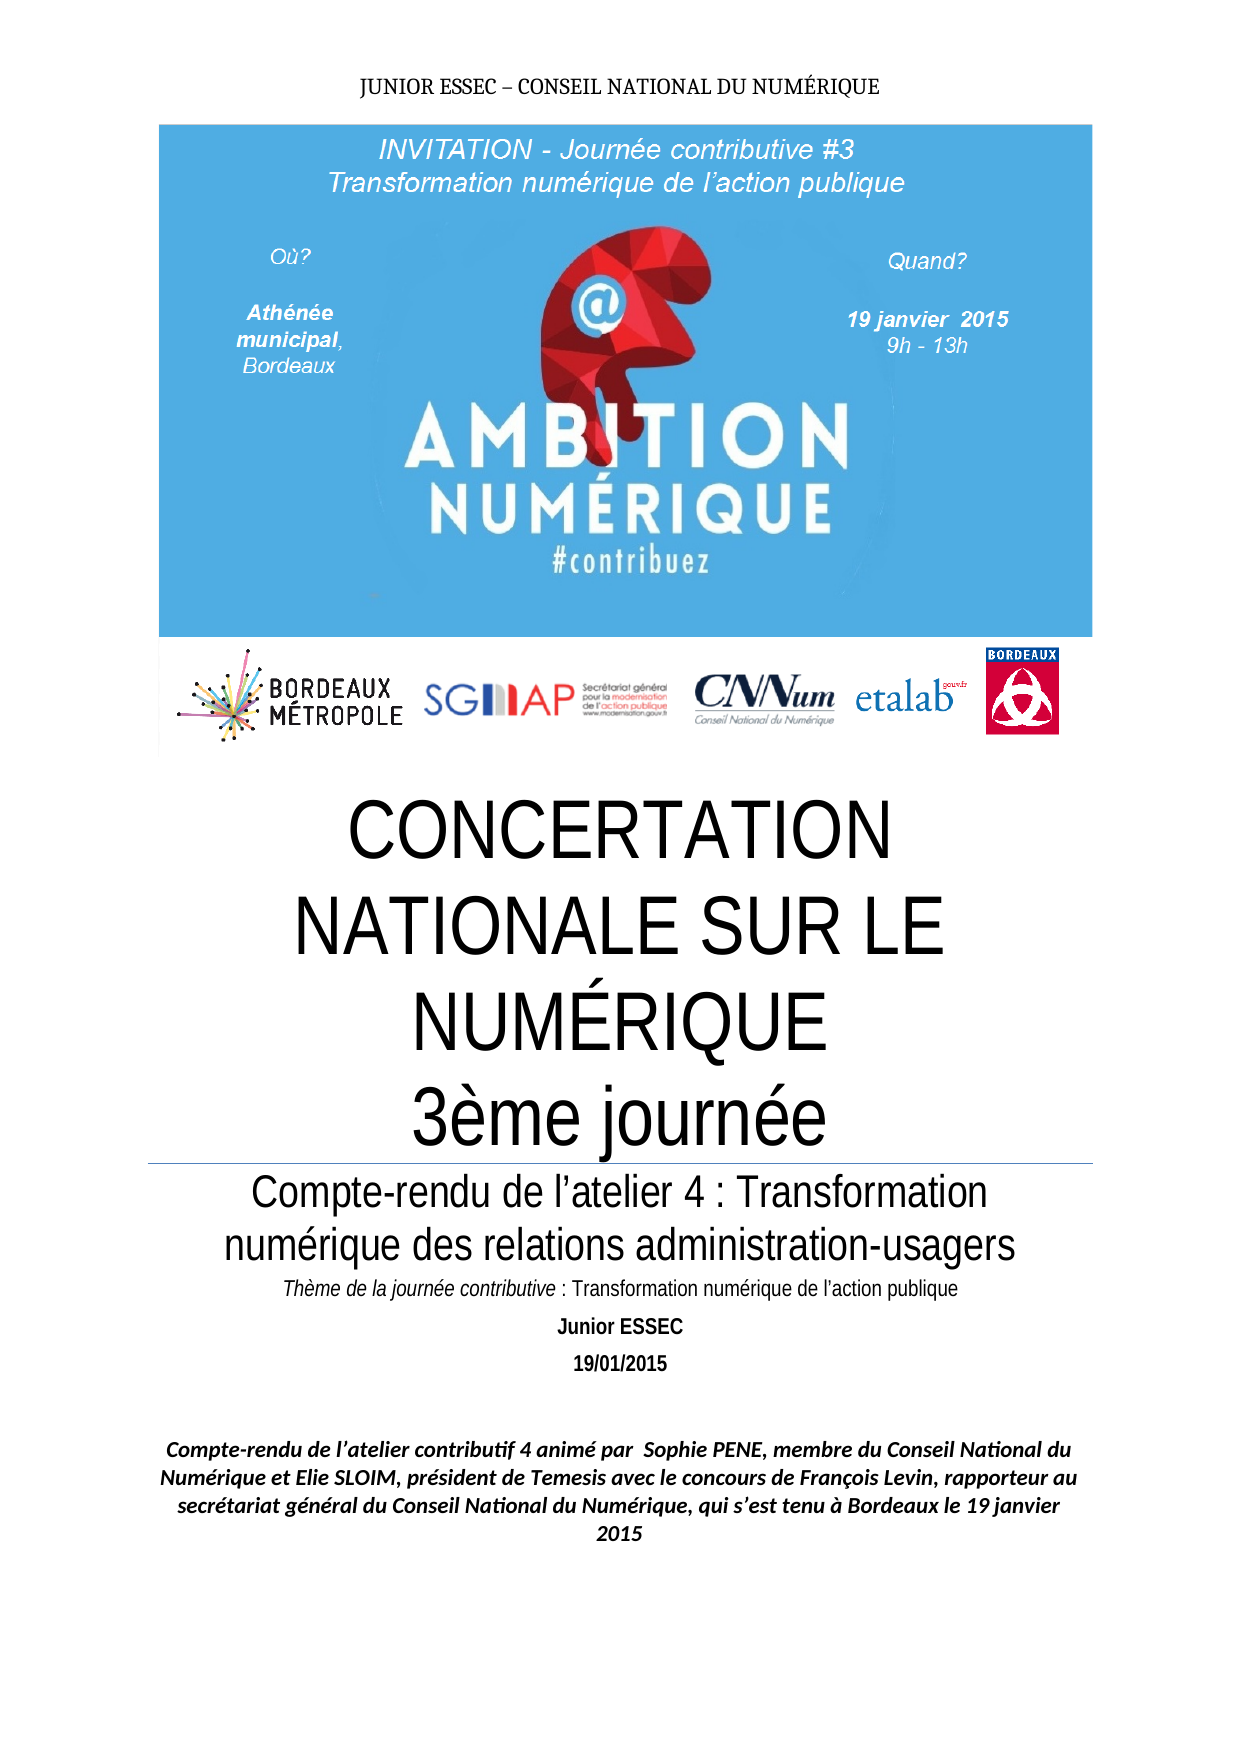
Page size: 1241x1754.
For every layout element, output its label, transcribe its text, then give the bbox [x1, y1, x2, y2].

table_cell Junior ESSEC [148, 1307, 1093, 1344]
table_header Junior ESSEC – Conseil national DU NUMÉRIQUE [148, 74, 1093, 781]
table_cell Compte-rendu de l’atelier 4 : Transformation numérique des relations administration-usagers [148, 1164, 1093, 1269]
table_cell 19/01/2015 [148, 1345, 1093, 1382]
table_cell CONCERTATION NATIONALE SUR LE NUMÉRIQUE 3ème journée [148, 781, 1093, 1163]
table_cell Thème de la journée contributive : Transformation numérique de l’action publique [148, 1270, 1093, 1307]
table_header Compte-rendu de l’atelier contributif 4 animé par Sophie PENE, membre du Conseil National du Numérique et Elie SLOIM, président de Temesis avec le concours de François Levin, rapporteur au secrétariat général du Conseil National du Numérique, qui s’est tenu à Bordeaux le 19 janvier 2015 [148, 1435, 1093, 1547]
